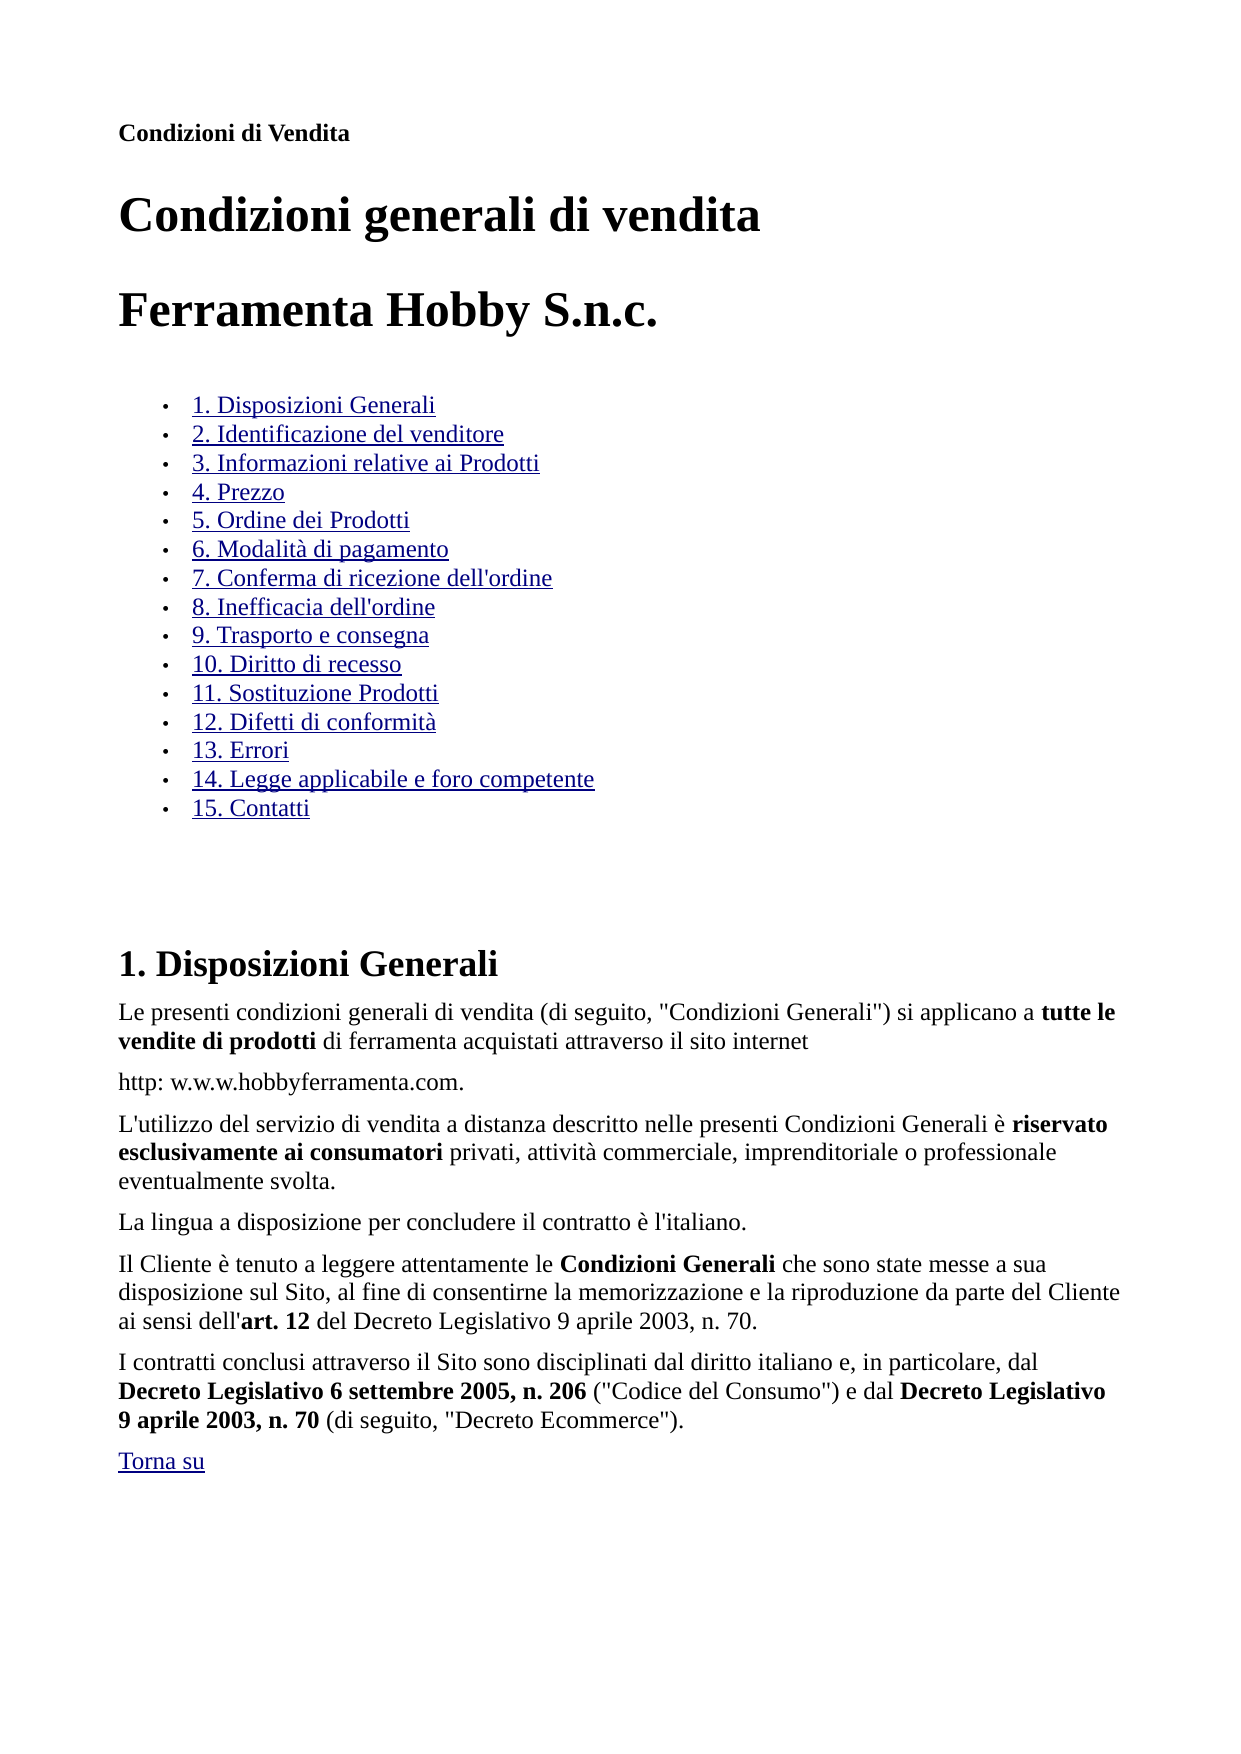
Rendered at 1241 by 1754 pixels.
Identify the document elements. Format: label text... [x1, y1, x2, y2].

list 8. Inefficacia dell'ordine [162, 592, 1122, 621]
text Torna su [118, 1446, 1122, 1475]
list 7. Conferma di ricezione dell'ordine [162, 563, 1122, 592]
list 11. Sostituzione Prodotti [162, 678, 1122, 707]
subtitle Ferramenta Hobby S.n.c. [118, 279, 1122, 337]
list 2. Identificazione del venditore [162, 419, 1122, 448]
list 12. Difetti di conformità [162, 707, 1122, 736]
list 15. Contatti [162, 793, 1122, 822]
list 14. Legge applicabile e foro competente [162, 764, 1122, 793]
text Le presenti condizioni generali di vendita (di seguito, "Condizioni Generali") si applicano a tutte le vendite di prodotti di ferramenta acquistati attraverso il sito internet [118, 997, 1122, 1055]
subtitle 1. Disposizioni Generali [118, 942, 1122, 985]
text La lingua a disposizione per concludere il contratto è l'italiano. [118, 1207, 1122, 1236]
text I contratti conclusi attraverso il Sito sono disciplinati dal diritto italiano e, in particolare, dal Decreto Legislativo 6 settembre 2005, n. 206 ("Codice del Consumo") e dal Decreto Legislativo 9 aprile 2003, n. 70 (di seguito, "Decreto Ecommerce"). [118, 1347, 1122, 1434]
text Il Cliente è tenuto a leggere attentamente le Condizioni Generali che sono state messe a sua disposizione sul Sito, al fine di consentirne la memorizzazione e la riproduzione da parte del Cliente ai sensi dell'art. 12 del Decreto Legislativo 9 aprile 2003, n. 70. [118, 1249, 1122, 1335]
list 10. Diritto di recesso [162, 649, 1122, 678]
subtitle Condizioni generali di vendita [118, 184, 1122, 242]
text http: w.w.w.hobbyferramenta.com. [118, 1067, 1122, 1096]
list 6. Modalità di pagamento [162, 534, 1122, 563]
list 3. Informazioni relative ai Prodotti [162, 448, 1122, 477]
list 9. Trasporto e consegna [162, 621, 1122, 649]
list 1. Disposizioni Generali [162, 391, 1122, 419]
list 13. Errori [162, 736, 1122, 764]
text L'utilizzo del servizio di vendita a distanza descritto nelle presenti Condizioni Generali è riservato esclusivamente ai consumatori privati, attività commerciale, imprenditoriale o professionale eventualmente svolta. [118, 1109, 1122, 1195]
list 5. Ordine dei Prodotti [162, 506, 1122, 534]
text Condizioni di Vendita [118, 118, 1122, 147]
list 4. Prezzo [162, 477, 1122, 506]
